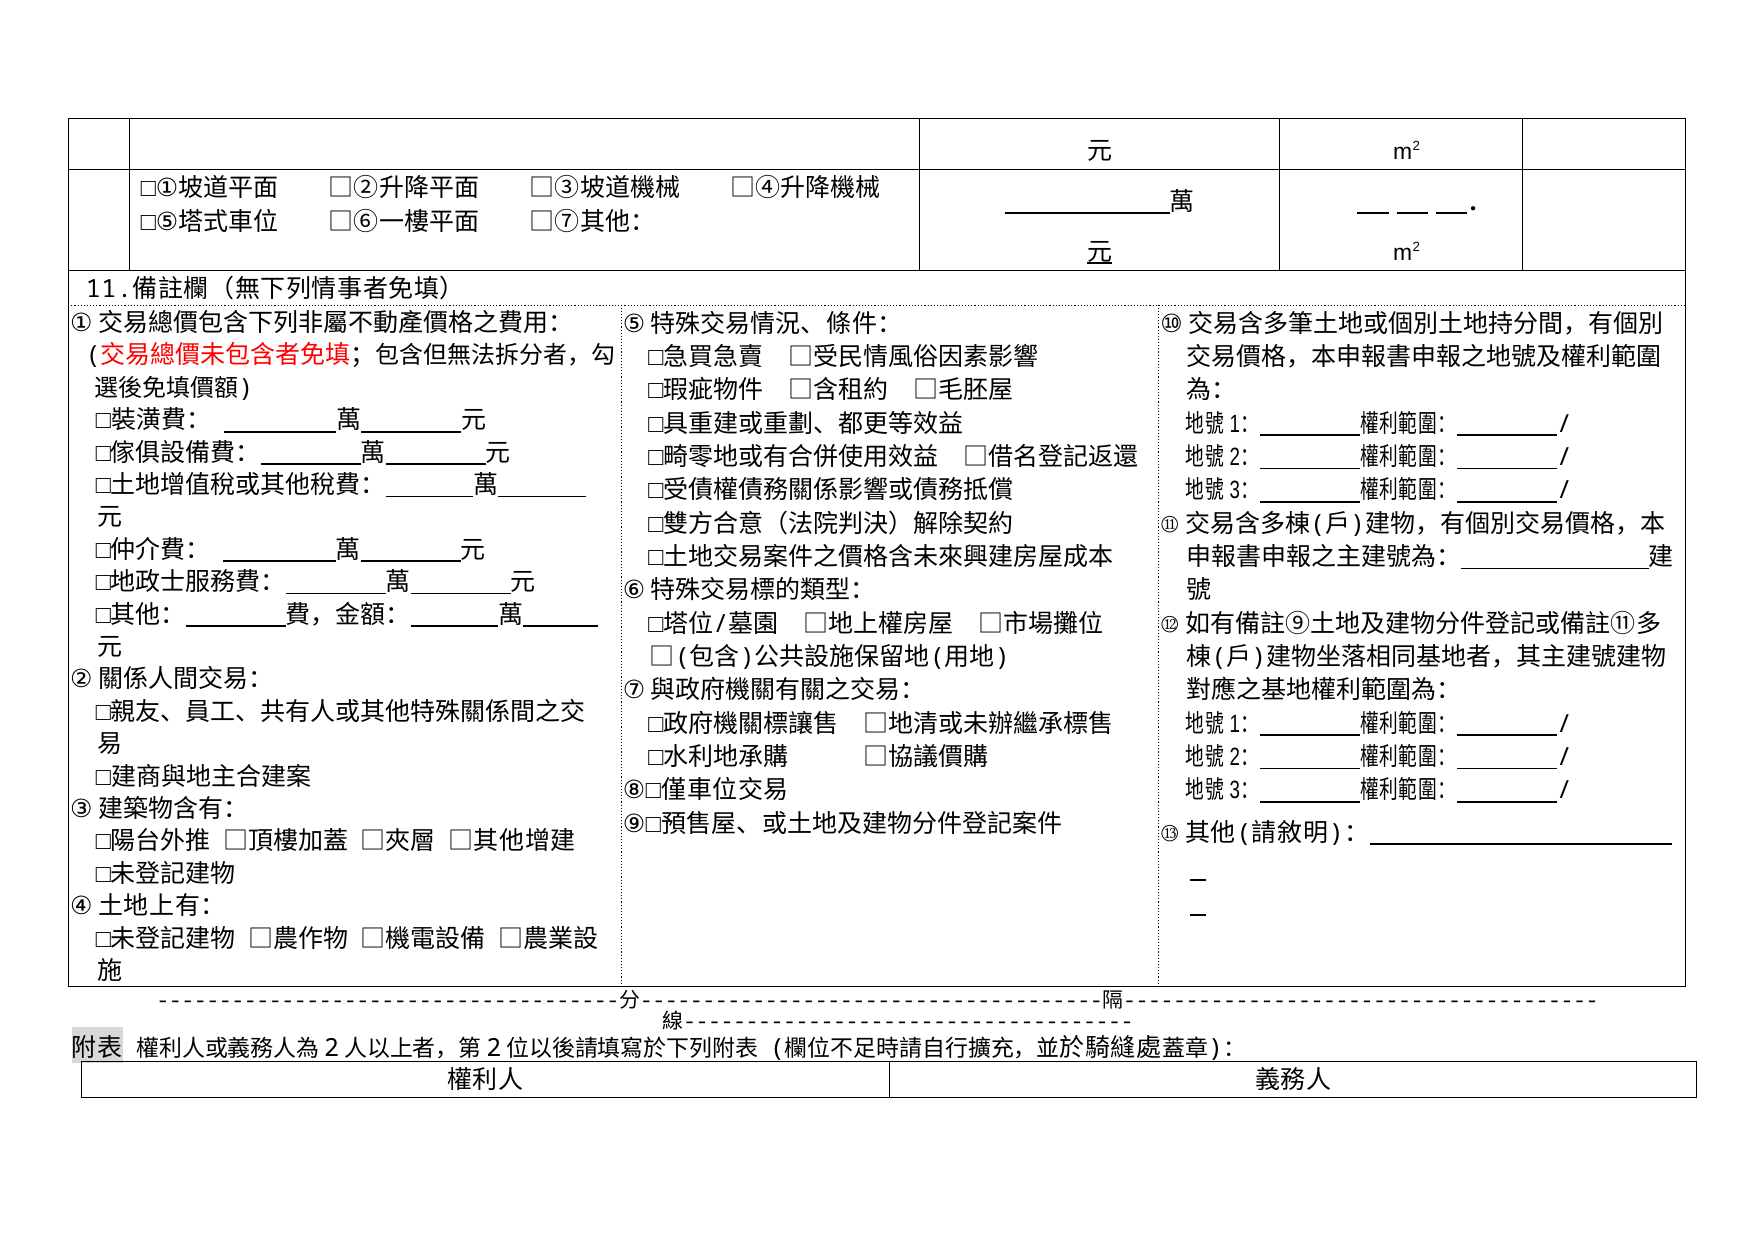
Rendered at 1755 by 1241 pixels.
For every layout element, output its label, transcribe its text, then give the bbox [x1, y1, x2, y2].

table_cell [69, 170, 129, 270]
table_cell m2 [1280, 119, 1522, 169]
table_cell 元 [920, 119, 1279, 169]
table_cell 11.備註欄（無下列情事者免填） [69, 271, 1685, 304]
table_header 義務人 [890, 1062, 1696, 1097]
table_cell ⑤特殊交易情況、條件： □急買急賣 □受民情風俗因素影響 □瑕疵物件 □含租約 □毛胚屋 □具重建或重劃、都更等效益 □畸零地或有合併使用效益 □借名登記返還 □受債權債務關係影響或債務抵償 □雙方合意（法院判決）解除契約 □土地交易案件之價格含未來興建房屋成本 ⑥特殊交易標的類型： □塔位/墓園 □地上權房屋 □市場攤位 □(包含)公共設施保留地(用地) ⑦與政府機關有關之交易： □政府機關標讓售 □地清或未辦繼承標售 □水利地承購 □協議價購 ⑧□僅車位交易 ⑨□預售屋、或土地及建物分件登記案件 [621, 305, 1159, 986]
table_cell □①坡道平面 □②升降平面 □③坡道機械 □④升降機械 □⑤塔式車位 □⑥一樓平面 □⑦其他： [130, 170, 919, 270]
table_cell 萬 元 [920, 170, 1279, 270]
table_cell ①交易總價包含下列非屬不動產價格之費用： (交易總價未包含者免填；包含但無法拆分者，勾選後免填價額) □裝潢費： 萬 元 □傢俱設備費： 萬 元 □土地增值稅或其他稅費： 萬 元 □仲介費： 萬 元 □地政士服務費： 萬 元 □其他： 費，金額： 萬 元 ②關係人間交易： □親友、員工、共有人或其他特殊關係間之交易 □建商與地主合建案 ③建築物含有： □陽台外推 □頂樓加蓋 □夾層 □其他增建 □未登記建物 ④土地上有： □未登記建物 □農作物 □機電設備 □農業設施 [69, 305, 621, 986]
table_header 權利人 [82, 1062, 889, 1097]
table_cell [130, 119, 919, 169]
table_cell [1523, 119, 1685, 169]
table_cell ⑩交易含多筆土地或個別土地持分間，有個別交易價格，本申報書申報之地號及權利範圍為： 地號1： 權利範圍： / 地號2： 權利範圍： / 地號3： 權利範圍： / ⑪交易含多棟(戶)建物，有個別交易價格，本申報書申報之主建號為： 建號 ⑫如有備註⑨土地及建物分件登記或備註⑪多棟(戶)建物坐落相同基地者，其主建號建物對應之基地權利範圍為： 地號1： 權利範圍： / 地號2： 權利範圍： / 地號3： 權利範圍： / ⑬其他(請敘明)： [1159, 305, 1685, 986]
table_cell [69, 119, 129, 169]
table_cell . m2 [1280, 170, 1522, 270]
table_cell [1523, 170, 1685, 270]
text 附表 權利人或義務人為2人以上者，第2位以後請填寫於下列附表 (欄位不足時請自行擴充，並於騎縫處蓋章)： [72, 1036, 1647, 1061]
text -------------------------------------分-------------------------------------隔--------------------------------------線------------------------------------ [64, 991, 1690, 1032]
